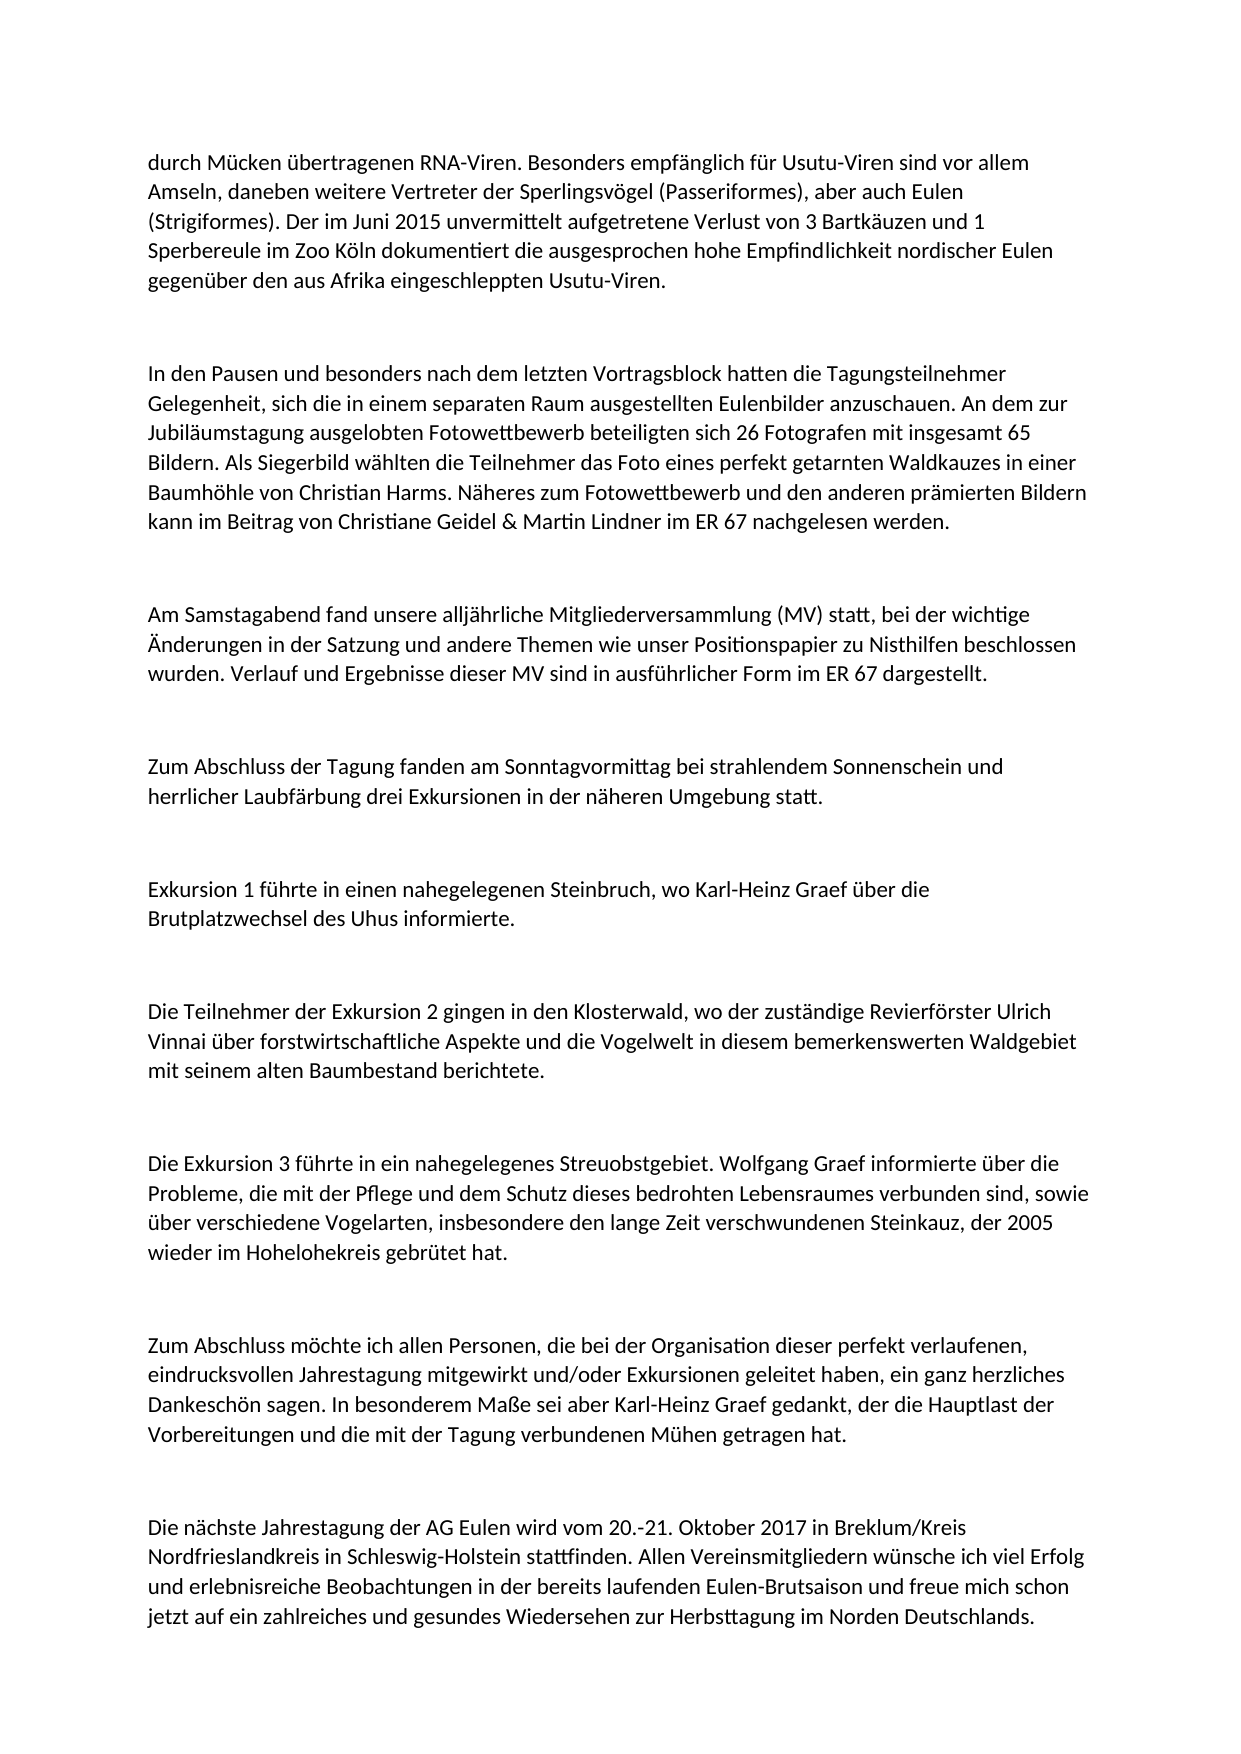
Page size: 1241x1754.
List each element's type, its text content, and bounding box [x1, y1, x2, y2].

text Die Exkursion 3 führte in ein nahegelegenes Streuobstgebiet. Wolfgang Graef informierte über die Probleme, die mit der Pflege und dem Schutz dieses bedrohten Lebensraumes verbunden sind, sowie über verschiedene Vogelarten, insbesondere den lange Zeit verschwundenen Steinkauz, der 2005 wieder im Hohelohekreis gebrütet hat. [148, 1149, 1093, 1266]
text Zum Abschluss der Tagung fanden am Sonntagvormittag bei strahlendem Sonnenschein und herrlicher Laubfärbung drei Exkursionen in der näheren Umgebung statt. [148, 752, 1093, 810]
text Zum Abschluss möchte ich allen Personen, die bei der Organisation dieser perfekt verlaufenen, eindrucksvollen Jahrestagung mitgewirkt und/oder Exkursionen geleitet haben, ein ganz herzliches Dankeschön sagen. In besonderem Maße sei aber Karl-Heinz Graef gedankt, der die Hauptlast der Vorbereitungen und die mit der Tagung verbundenen Mühen getragen hat. [148, 1331, 1093, 1448]
text Die nächste Jahrestagung der AG Eulen wird vom 20.-21. Oktober 2017 in Breklum/Kreis Nordfrieslandkreis in Schleswig-Holstein stattfinden. Allen Vereinsmitgliedern wünsche ich viel Erfolg und erlebnis­reiche Beobachtungen in der bereits laufenden Eulen-Brutsaison und freue mich schon jetzt auf ein zahlreiches und gesundes Wiedersehen zur Herbsttagung im Norden Deutschlands. [148, 1513, 1093, 1630]
text Exkursion 1 führte in einen nahegelegenen Steinbruch, wo Karl-Heinz Graef über die Brutplatzwechsel des Uhus informierte. [148, 875, 1093, 932]
text durch Mücken übertragenen RNA-Viren. Besonders empfänglich für Usutu-Viren sind vor allem Amseln, daneben weitere Vertreter der Sperlingsvögel (Passeriformes), aber auch Eulen (Strigiformes). Der im Juni 2015 unvermittelt aufgetretene Verlust von 3 Bartkäuzen und 1 Sperbereule im Zoo Köln dokumentiert die ausgesprochen hohe Empfind­lichkeit nordischer Eulen gegenüber den aus Afrika eingeschleppten Usutu-Viren. [148, 148, 1093, 294]
text Am Samstagabend fand unsere alljährliche Mitgliederversammlung (MV) statt, bei der wichtige Änderungen in der Satzung und andere Themen wie unser Positionspapier zu Nisthilfen beschlossen wurden. Verlauf und Ergebnisse dieser MV sind in ausführlicher Form im ER 67 dargestellt. [148, 600, 1093, 688]
text Die Teilnehmer der Exkursion 2 gingen in den Klosterwald, wo der zuständige Revierförster Ulrich Vinnai über forstwirtschaftliche Aspekte und die Vogelwelt in diesem bemerkenswerten Waldgebiet mit seinem alten Baumbestand berichtete. [148, 997, 1093, 1084]
text In den Pausen und besonders nach dem letzten Vortragsblock hatten die Tagungsteilnehmer Gelegenheit, sich die in einem separaten Raum ausgestellten Eulenbilder anzuschauen. An dem zur Jubiläumstagung ausgelobten Fotowettbewerb beteiligten sich 26 Fotografen mit insgesamt 65 Bildern. Als Siegerbild wählten die Teilnehmer das Foto eines perfekt getarnten Waldkauzes in einer Baumhöhle von Christian Harms. Näheres zum Fotowettbewerb und den anderen prämierten Bildern kann im Beitrag von Christiane Geidel & Martin Lindner im ER 67 nachgelesen werden. [148, 359, 1093, 536]
